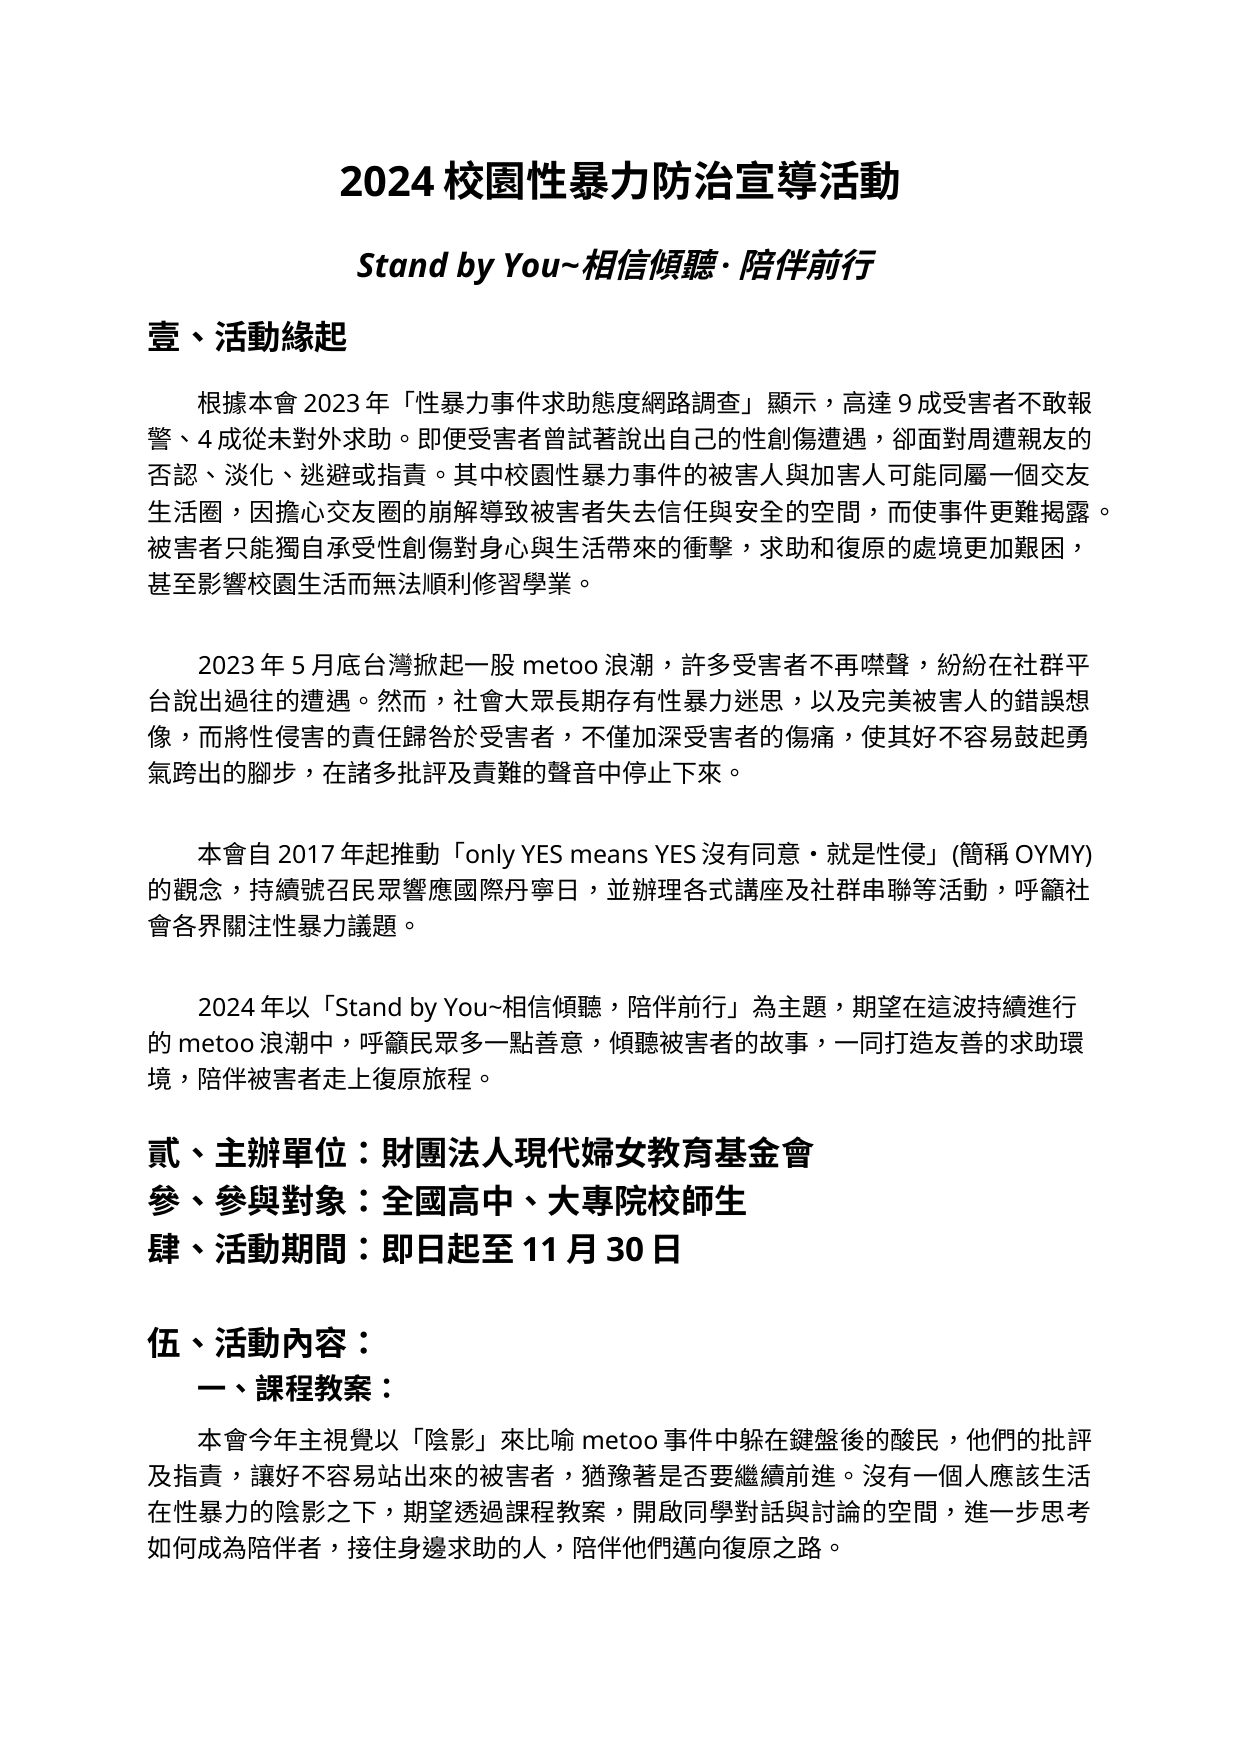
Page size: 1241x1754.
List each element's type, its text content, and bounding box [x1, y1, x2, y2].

text 2024校園性暴力防治宣導活動 [148, 148, 1092, 208]
text 伍、活動內容： [148, 1317, 1092, 1365]
text 參、參與對象：全國高中、大專院校師生 [148, 1175, 1092, 1223]
text 肆、活動期間：即日起至11月30日 [148, 1223, 1092, 1272]
text 貳、主辦單位：財團法人現代婦女教育基金會 [148, 1127, 1092, 1175]
text 本會自2017年起推動「only YES means YES沒有同意‧就是性侵」(簡稱OYMY)的觀念，持續號召民眾響應國際丹寧日，並辦理各式講座及社群串聯等活動，呼籲社會各界關注性暴力議題。 [148, 834, 1092, 943]
text 根據本會2023年「性暴力事件求助態度網路調查」顯示，高達9成受害者不敢報警、4成從未對外求助。即便受害者曾試著說出自己的性創傷遭遇，卻面對周遭親友的否認、淡化、逃避或指責。其中校園性暴力事件的被害人與加害人可能同屬一個交友生活圈，因擔心交友圈的崩解導致被害者失去信任與安全的空間，而使事件更難揭露。被害者只能獨自承受性創傷對身心與生活帶來的衝擊，求助和復原的處境更加艱困，甚至影響校園生活而無法順利修習學業。 [148, 383, 1092, 601]
text Stand by You~相信傾聽 · 陪伴前行 [148, 238, 1092, 287]
text 本會今年主視覺以「陰影」來比喻metoo事件中躲在鍵盤後的酸民，他們的批評及指責，讓好不容易站出來的被害者，猶豫著是否要繼續前進。沒有一個人應該生活在性暴力的陰影之下，期望透過課程教案，開啟同學對話與討論的空間，進一步思考如何成為陪伴者，接住身邊求助的人，陪伴他們邁向復原之路。 [148, 1420, 1092, 1565]
text 2023年5月底台灣掀起一股metoo浪潮，許多受害者不再噤聲，紛紛在社群平台說出過往的遭遇。然而，社會大眾長期存有性暴力迷思，以及完美被害人的錯誤想像，而將性侵害的責任歸咎於受害者，不僅加深受害者的傷痛，使其好不容易鼓起勇氣跨出的腳步，在諸多批評及責難的聲音中停止下來。 [148, 645, 1092, 790]
text 2024年以「Stand by You~相信傾聽，陪伴前行」為主題，期望在這波持續進行的metoo浪潮中，呼籲民眾多一點善意，傾聽被害者的故事，一同打造友善的求助環境，陪伴被害者走上復原旅程。 [148, 987, 1092, 1127]
text 壹、活動緣起 [148, 311, 1092, 359]
text 一、課程教案： [148, 1365, 1092, 1407]
